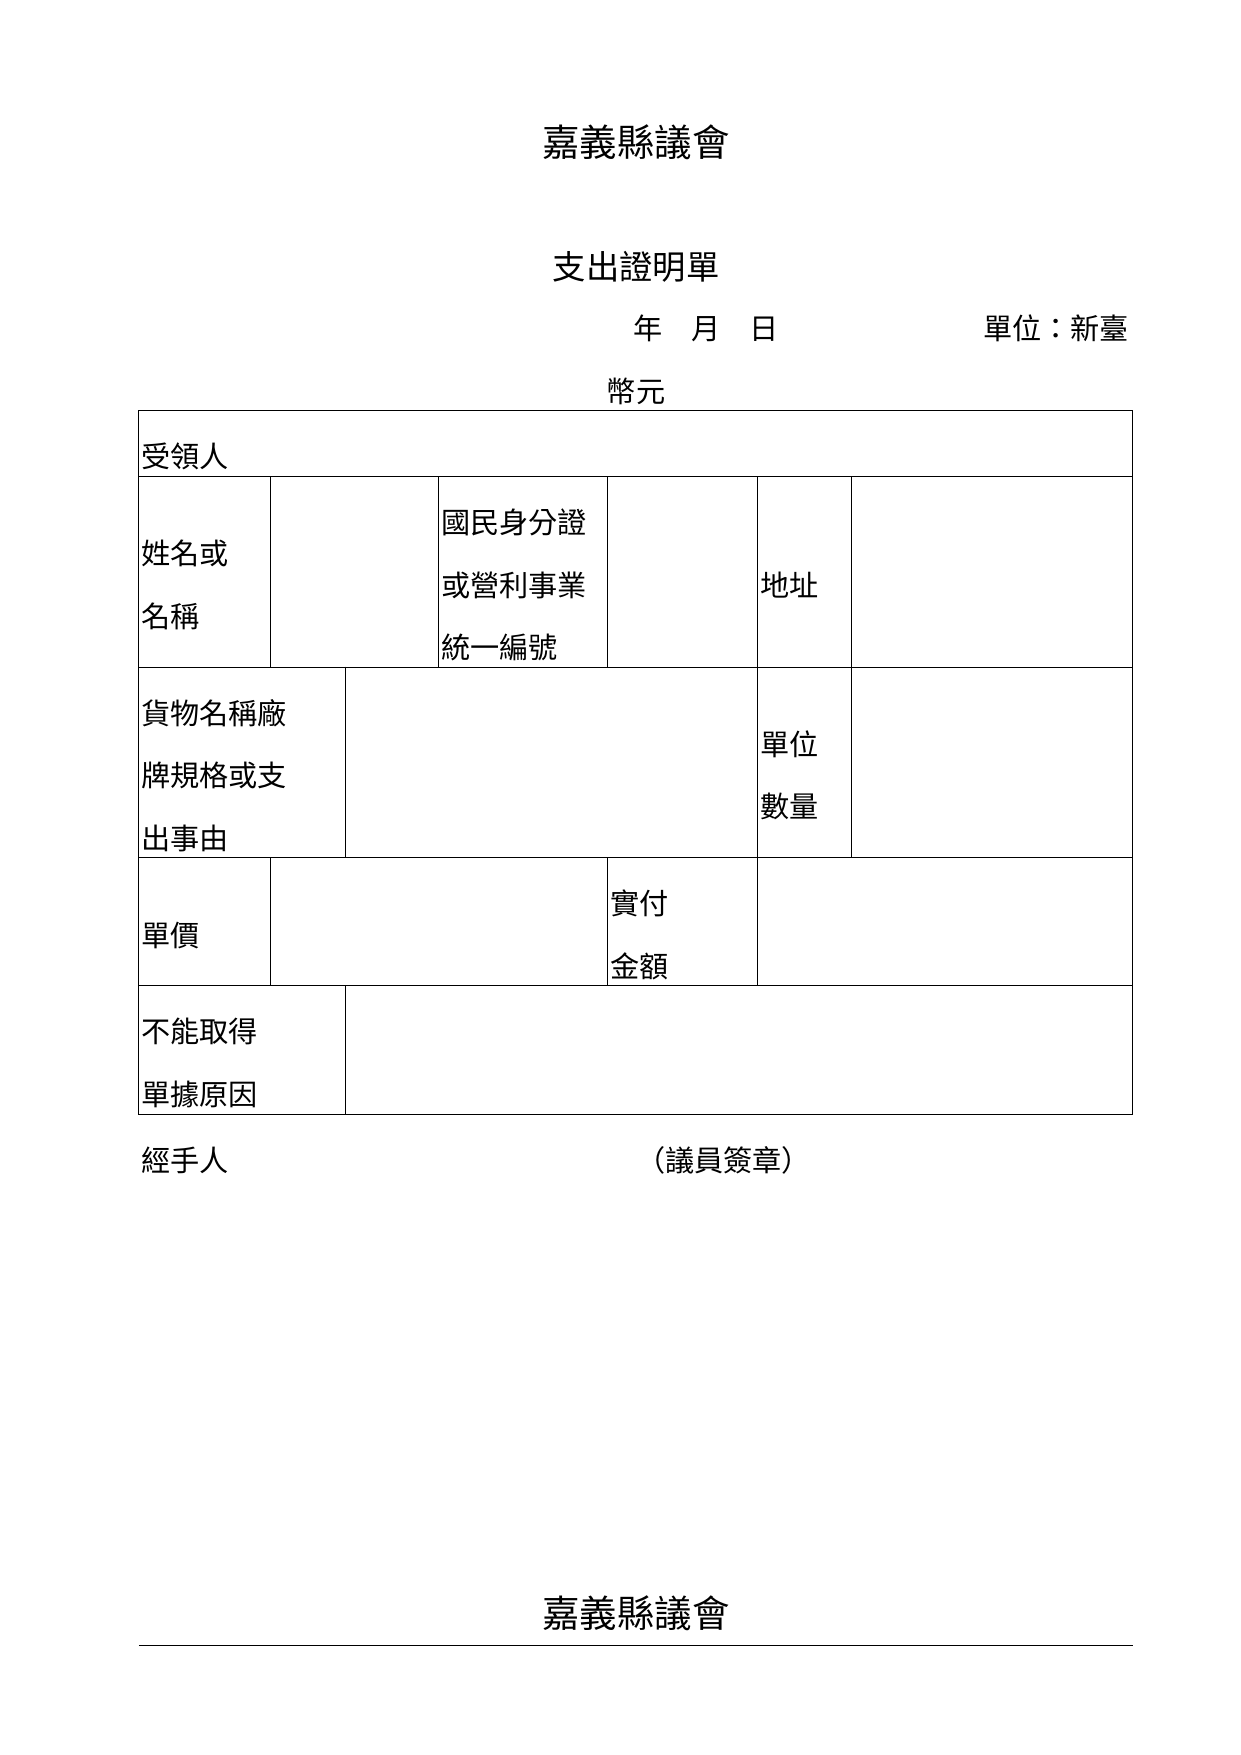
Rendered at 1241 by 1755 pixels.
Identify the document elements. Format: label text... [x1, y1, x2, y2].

table_cell 不能取得 單據原因 [139, 986, 345, 1113]
table_cell 單價 [139, 858, 270, 985]
table_cell 貨物名稱廠 牌規格或支 出事由 [139, 668, 345, 857]
table_cell [271, 477, 438, 667]
table_cell [271, 858, 607, 985]
table_cell [852, 668, 1132, 857]
table_cell 實付 金額 [608, 858, 757, 985]
table_header 嘉義縣議會 支出證明單 年 月 日 單位：新臺幣元 [139, 96, 1133, 410]
table_cell [346, 668, 757, 857]
table_cell [608, 477, 757, 667]
table_cell 單位 數量 [758, 668, 851, 857]
table_cell 姓名或 名稱 [139, 477, 270, 667]
table_header 嘉義縣議會 [139, 1554, 1133, 1644]
table_cell 國民身分證或營利事業 統一編號 [439, 477, 607, 667]
table_cell [758, 858, 1132, 985]
table_cell [346, 986, 1132, 1113]
table_cell 受領人 [139, 411, 1132, 476]
table_cell 地址 [758, 477, 851, 667]
table_cell 經手人 [139, 1115, 636, 1179]
table_cell （議員簽章） [636, 1115, 1133, 1179]
table_cell [852, 477, 1132, 667]
